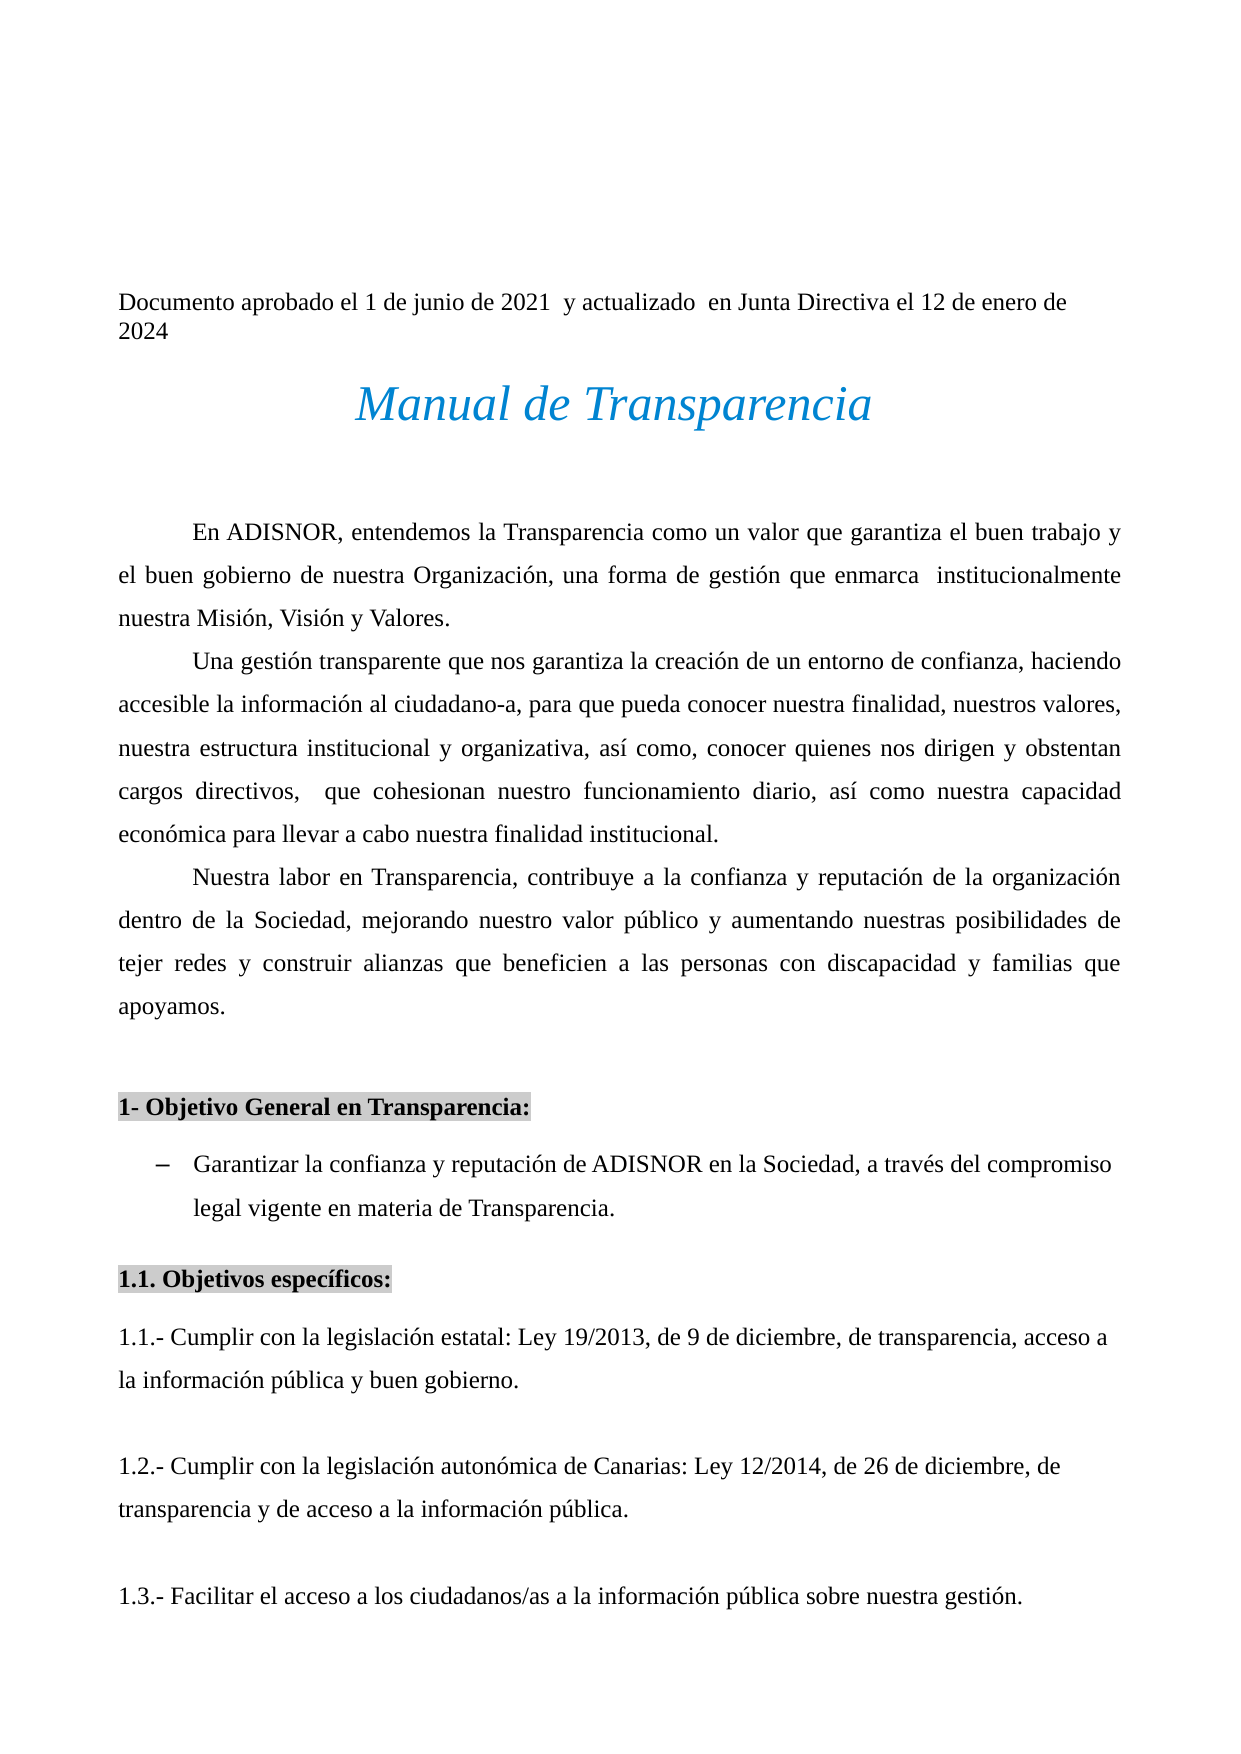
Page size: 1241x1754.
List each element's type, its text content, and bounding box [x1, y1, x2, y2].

text Documento aprobado el 1 de junio de 2021 y actualizado en Junta Directiva el 12 de enero de 2024 [118, 287, 1122, 344]
list Garantizar la confianza y reputación de ADISNOR en la Sociedad, a través del compromiso legal vigente en materia de Transparencia. [156, 1149, 1122, 1221]
text Una gestión transparente que nos garantiza la creación de un entorno de confianza, haciendo accesible la información al ciudadano-a, para que pueda conocer nuestra finalidad, nuestros valores, nuestra estructura institucional y organizativa, así como, conocer quienes nos dirigen y obstentan cargos directivos, que cohesionan nuestro funcionamiento diario, así como nuestra capacidad económica para llevar a cabo nuestra finalidad institucional. [118, 646, 1122, 848]
text 1- Objetivo General en Transparencia: [118, 1092, 1122, 1121]
text Manual de Transparencia [118, 373, 1122, 431]
text En ADISNOR, entendemos la Transparencia como un valor que garantiza el buen trabajo y el buen gobierno de nuestra Organización, una forma de gestión que enmarca institucionalmente nuestra Misión, Visión y Valores. [118, 517, 1122, 632]
text 1.1. Objetivos específicos: [118, 1264, 1122, 1293]
text 1.1.- Cumplir con la legislación estatal: Ley 19/2013, de 9 de diciembre, de transparencia, acceso a la información pública y buen gobierno. [118, 1322, 1122, 1394]
text 1.2.- Cumplir con la legislación autonómica de Canarias: Ley 12/2014, de 26 de diciembre, de transparencia y de acceso a la información pública. [118, 1451, 1122, 1523]
text Nuestra labor en Transparencia, contribuye a la confianza y reputación de la organización dentro de la Sociedad, mejorando nuestro valor público y aumentando nuestras posibilidades de tejer redes y construir alianzas que beneficien a las personas con discapacidad y familias que apoyamos. [118, 862, 1122, 1020]
text 1.3.- Facilitar el acceso a los ciudadanos/as a la información pública sobre nuestra gestión. [118, 1581, 1122, 1609]
